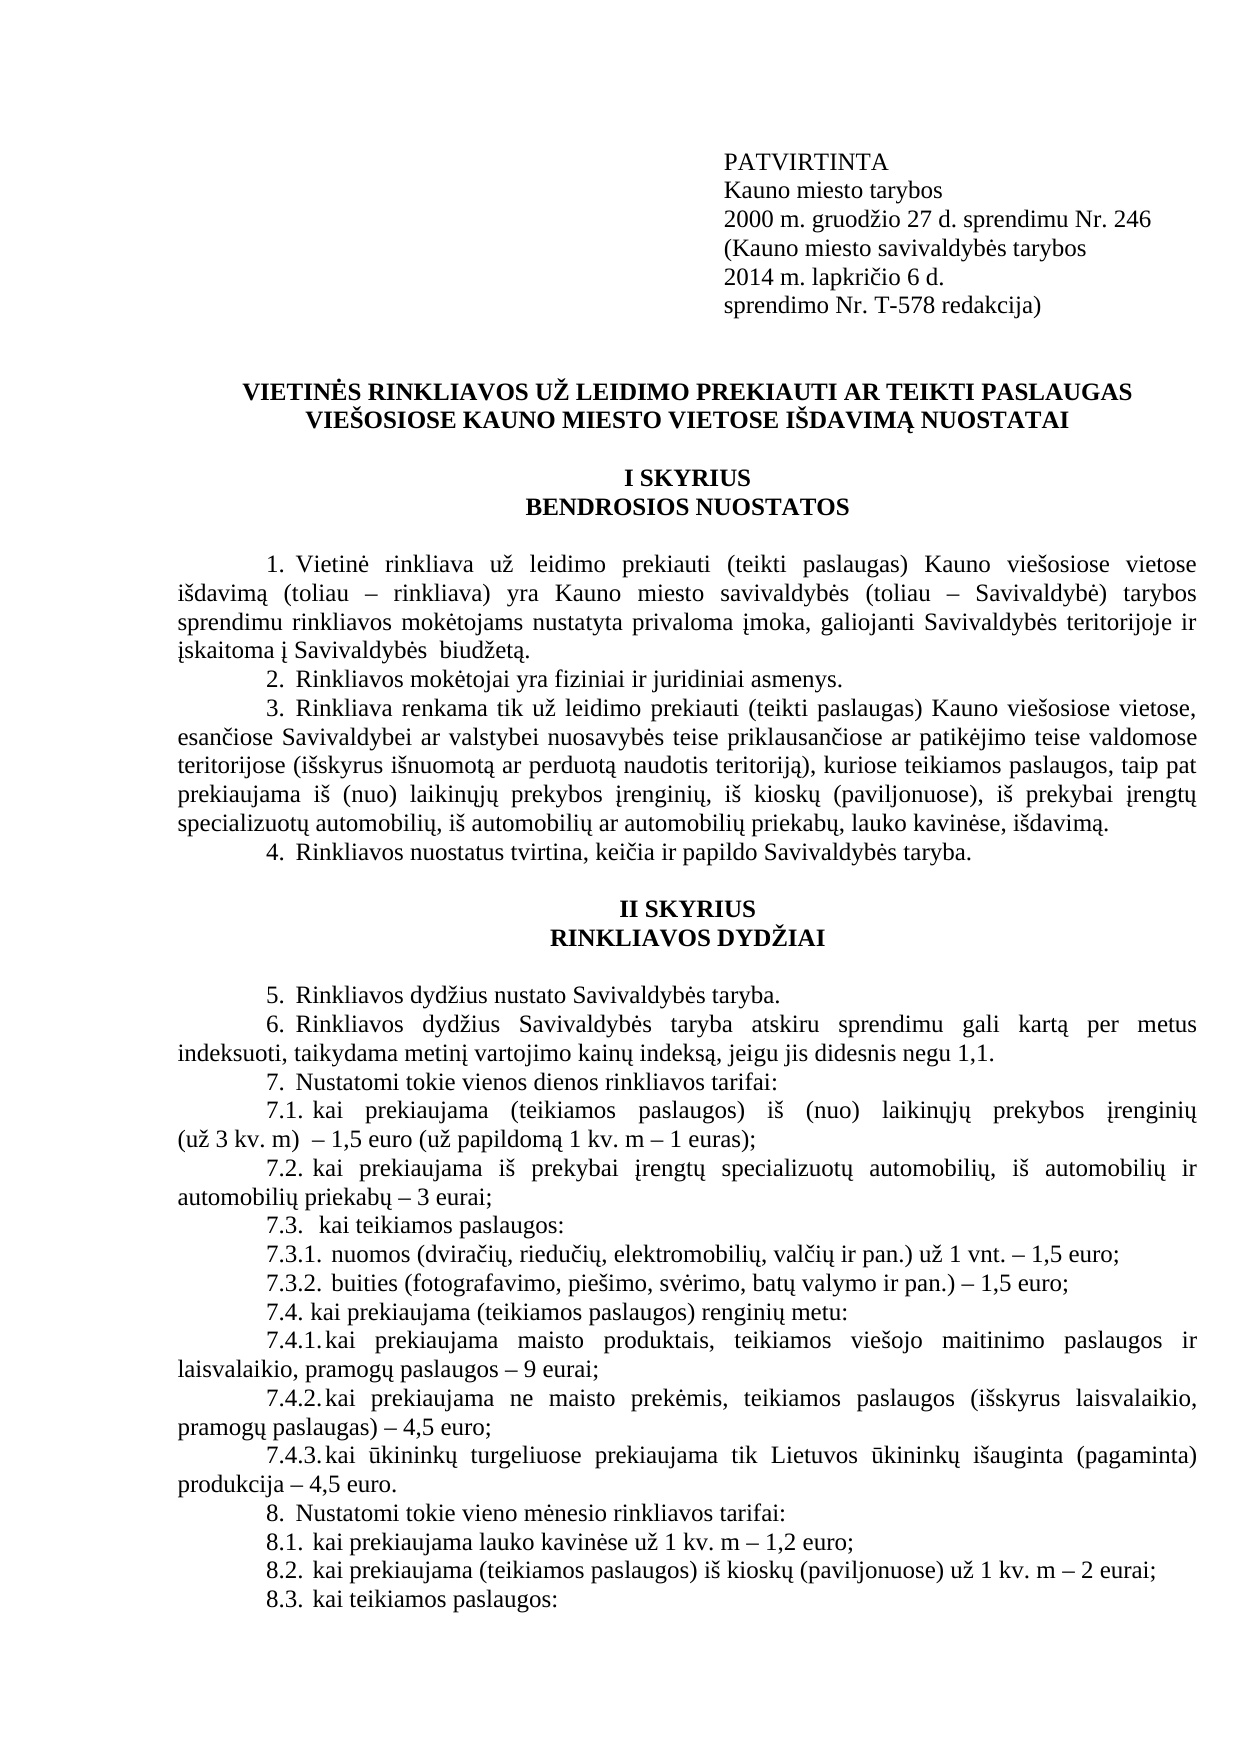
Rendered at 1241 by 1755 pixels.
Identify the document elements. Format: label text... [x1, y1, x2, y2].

text 7.4.2. kai prekiaujama ne maisto prekėmis, teikiamos paslaugos (išskyrus laisvalaikio, pramogų paslaugas) – 4,5 euro; [177, 1383, 1198, 1441]
text sprendimo Nr. T-578 redakcija) [723, 291, 1198, 319]
text 7.2. kai prekiaujama iš prekybai įrengtų specializuotų automobilių, iš automobilių ir automobilių priekabų – 3 eurai; [177, 1153, 1198, 1211]
text (Kauno miesto savivaldybės tarybos [723, 233, 1198, 262]
text 5. Rinkliavos dydžius nustato Savivaldybės taryba. [177, 981, 1198, 1009]
text 7.3.1. nuomos (dviračių, riedučių, elektromobilių, valčių ir pan.) už 1 vnt. – 1,5 euro; [177, 1239, 1198, 1268]
text 7.3.2. buities (fotografavimo, piešimo, svėrimo, batų valymo ir pan.) – 1,5 euro; [177, 1268, 1198, 1297]
text VIETINĖS RINKLIAVOS UŽ LEIDIMO PREKIAUTI AR TEIKTI PASLAUGAS VIEŠOSIOSE KAUNO MIESTO VIETOSE IŠDAVIMĄ NUOSTATAI [177, 377, 1198, 434]
text 2. Rinkliavos mokėtojai yra fiziniai ir juridiniai asmenys. [177, 664, 1198, 693]
text 8.2. kai prekiaujama (teikiamos paslaugos) iš kioskų (paviljonuose) už 1 kv. m – 2 eurai; [177, 1556, 1198, 1584]
text 7.3. kai teikiamos paslaugos: [177, 1211, 1198, 1239]
text BENDROSIOS NUOSTATOS [177, 492, 1198, 521]
text 8.3. kai teikiamos paslaugos: [177, 1584, 1198, 1613]
text PATVIRTINTA [723, 147, 1198, 176]
text 7.4. kai prekiaujama (teikiamos paslaugos) renginių metu: [177, 1297, 1198, 1326]
text 3. Rinkliava renkama tik už leidimo prekiauti (teikti paslaugas) Kauno viešosiose vietose, esančiose Savivaldybei ar valstybei nuosavybės teise priklausančiose ar patikėjimo teise valdomose teritorijose (išskyrus išnuomotą ar perduotą naudotis teritoriją), kuriose teikiamos paslaugos, taip pat prekiaujama iš (nuo) laikinųjų prekybos įrenginių, iš kioskų (paviljonuose), iš prekybai įrengtų specializuotų automobilių, iš automobilių ar automobilių priekabų, lauko kavinėse, išdavimą. [177, 693, 1198, 837]
text 7.4.3. kai ūkininkų turgeliuose prekiaujama tik Lietuvos ūkininkų išauginta (pagaminta) produkcija – 4,5 euro. [177, 1441, 1198, 1498]
text 2000 m. gruodžio 27 d. sprendimu Nr. 246 [723, 204, 1198, 233]
text 1. Vietinė rinkliava už leidimo prekiauti (teikti paslaugas) Kauno viešosiose vietose išdavimą (toliau – rinkliava) yra Kauno miesto savivaldybės (toliau – Savivaldybė) tarybos sprendimu rinkliavos mokėtojams nustatyta privaloma įmoka, galiojanti Savivaldybės teritorijoje ir įskaitoma į Savivaldybės biudžetą. [177, 549, 1198, 664]
text I SKYRIUS [177, 463, 1198, 492]
text 6. Rinkliavos dydžius Savivaldybės taryba atskiru sprendimu gali kartą per metus indeksuoti, taikydama metinį vartojimo kainų indeksą, jeigu jis didesnis negu 1,1. [177, 1009, 1198, 1067]
text 7.1. kai prekiaujama (teikiamos paslaugos) iš (nuo) laikinųjų prekybos įrenginių (už 3 kv. m) – 1,5 euro (už papildomą 1 kv. m – 1 euras); [177, 1096, 1198, 1153]
text 2014 m. lapkričio 6 d. [723, 262, 1198, 291]
text RINKLIAVOS DYDŽIAI [177, 923, 1198, 952]
text 4. Rinkliavos nuostatus tvirtina, keičia ir papildo Savivaldybės taryba. [177, 837, 1198, 866]
text 7.4.1. kai prekiaujama maisto produktais, teikiamos viešojo maitinimo paslaugos ir laisvalaikio, pramogų paslaugos – 9 eurai; [177, 1326, 1198, 1383]
text 7. Nustatomi tokie vienos dienos rinkliavos tarifai: [177, 1067, 1198, 1096]
text 8. Nustatomi tokie vieno mėnesio rinkliavos tarifai: [177, 1498, 1198, 1527]
text 8.1. kai prekiaujama lauko kavinėse už 1 kv. m – 1,2 euro; [177, 1527, 1198, 1556]
text II SKYRIUS [177, 894, 1198, 923]
text Kauno miesto tarybos [723, 176, 1198, 204]
